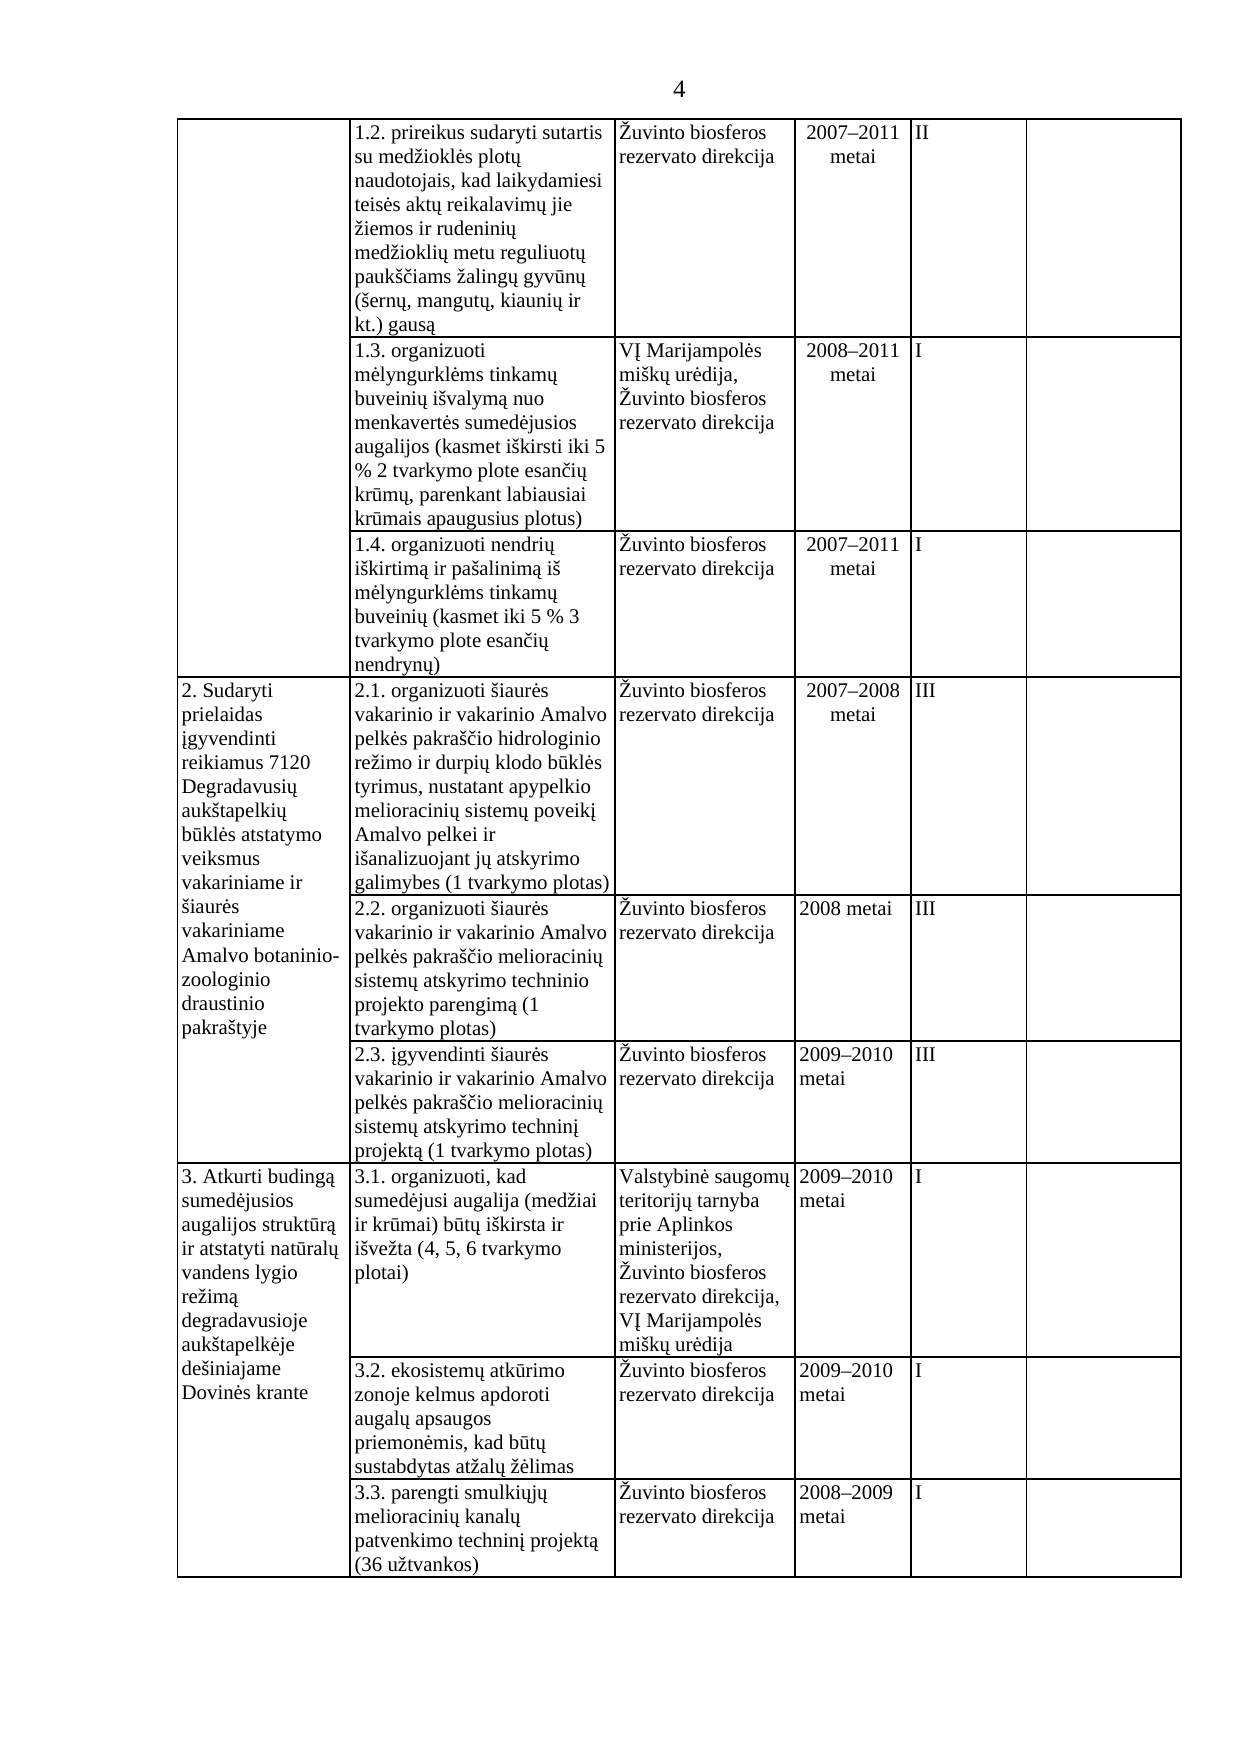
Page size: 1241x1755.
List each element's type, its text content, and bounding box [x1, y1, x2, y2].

table_cell Žuvinto biosferos rezervato direkcija [616, 1358, 794, 1478]
table_cell 2008 metai [796, 896, 910, 1040]
table_cell I [912, 1358, 1026, 1478]
table_cell 2007–2011 metai [796, 120, 910, 336]
table_cell 3. Atkurti budingą sumedėjusios augalijos struktūrą ir atstatyti natūralų vandens lygio režimą degradavusioje aukštapelkėje dešiniajame Dovinės krante [178, 1164, 349, 1576]
table_cell [1027, 896, 1180, 1040]
table_cell 2008–2009 metai [796, 1480, 910, 1576]
table_cell I [912, 532, 1026, 676]
table_cell [1027, 338, 1180, 530]
table_cell II [912, 120, 1026, 336]
table_cell [1027, 532, 1180, 676]
table_cell [1027, 1358, 1180, 1478]
table_cell [1027, 1164, 1180, 1356]
table_cell Žuvinto biosferos rezervato direkcija [616, 532, 794, 676]
table_cell 2008–2011 metai [796, 338, 910, 530]
table_cell 2007–2011 metai [796, 532, 910, 676]
table_cell [1027, 1480, 1180, 1576]
table_cell 2009–2010 metai [796, 1042, 910, 1162]
table_cell Žuvinto biosferos rezervato direkcija [616, 678, 794, 894]
table_cell 2009–2010 metai [796, 1358, 910, 1478]
table_cell III [912, 678, 1026, 894]
table_cell I [912, 338, 1026, 530]
table_cell 2007–2008 metai [796, 678, 910, 894]
table_cell VĮ Marijampolės miškų urėdija, Žuvinto biosferos rezervato direkcija [616, 338, 794, 530]
table_cell I [912, 1164, 1026, 1356]
table_cell Žuvinto biosferos rezervato direkcija [616, 120, 794, 336]
table_cell III [912, 896, 1026, 1040]
table_cell [1027, 678, 1180, 894]
table_cell I [912, 1480, 1026, 1576]
table_cell Žuvinto biosferos rezervato direkcija [616, 1042, 794, 1162]
table_cell 3.1. organizuoti, kad sumedėjusi augalija (medžiai ir krūmai) būtų iškirsta ir išvežta (4, 5, 6 tvarkymo plotai) [351, 1164, 614, 1356]
table_cell [1027, 120, 1180, 336]
table_cell 2. Sudaryti prielaidas įgyvendinti reikiamus 7120 Degradavusių aukštapelkių būklės atstatymo veiksmus vakariniame ir šiaurės vakariniame Amalvo botaninio-zoologinio draustinio pakraštyje [178, 678, 349, 1162]
table_cell [178, 120, 349, 676]
table_cell 2009–2010 metai [796, 1164, 910, 1356]
table_cell Žuvinto biosferos rezervato direkcija [616, 1480, 794, 1576]
table_cell Žuvinto biosferos rezervato direkcija [616, 896, 794, 1040]
table_cell [1027, 1042, 1180, 1162]
table_cell III [912, 1042, 1026, 1162]
